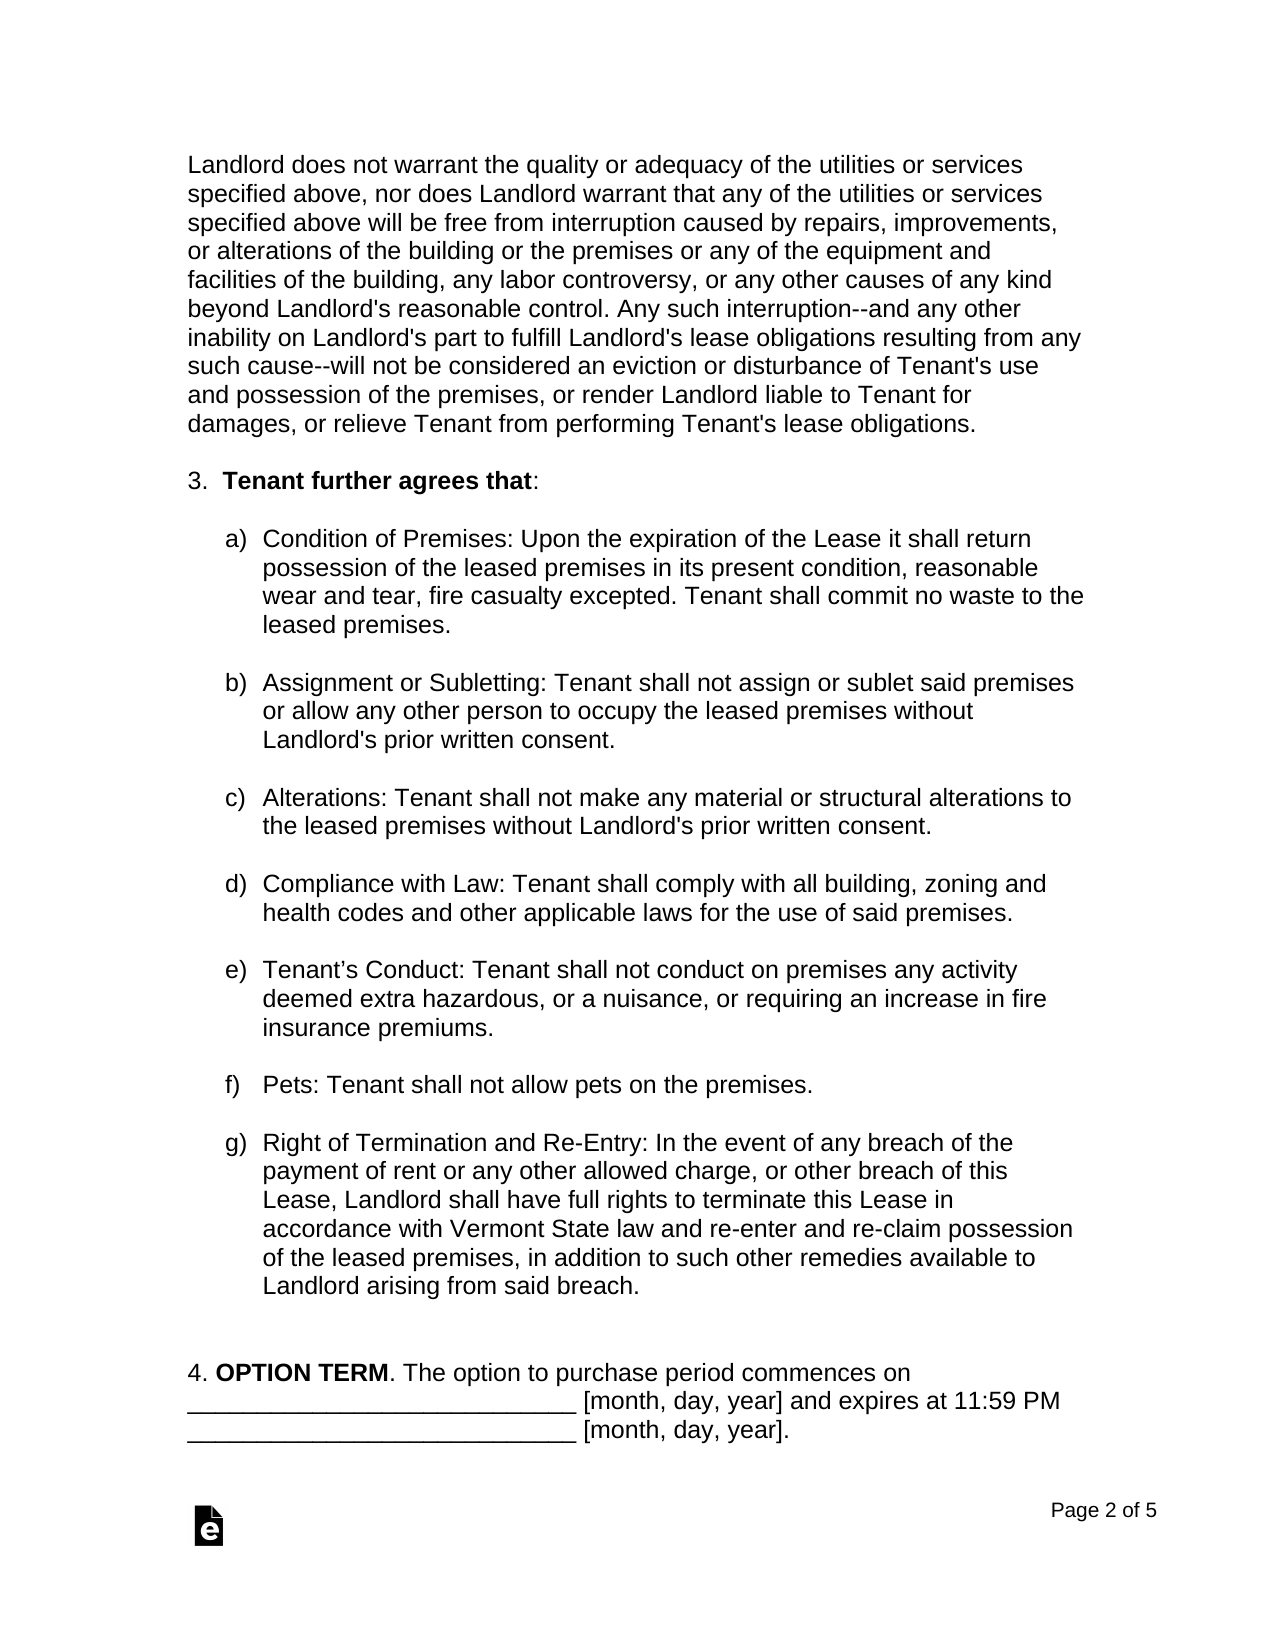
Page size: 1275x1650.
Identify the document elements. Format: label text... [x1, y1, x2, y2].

list Right of Termination and Re-Entry: In the event of any breach of the payment of rent or any other allowed charge, or other breach of this Lease, Landlord shall have full rights to terminate this Lease in accordance with Vermont State law and re-enter and re-claim possession of the leased premises, in addition to such other remedies available to Landlord arising from said breach. [225, 1127, 1087, 1300]
list Condition of Premises: Upon the expiration of the Lease it shall return possession of the leased premises in its present condition, reasonable wear and tear, fire casualty excepted. Tenant shall commit no waste to the leased premises. [225, 524, 1087, 639]
list Pets: Tenant shall not allow pets on the premises. [225, 1070, 1087, 1099]
list Tenant’s Conduct: Tenant shall not conduct on premises any activity deemed extra hazardous, or a nuisance, or requiring an increase in fire insurance premiums. [225, 955, 1087, 1041]
text Landlord does not warrant the quality or adequacy of the utilities or services specified above, nor does Landlord warrant that any of the utilities or services specified above will be free from interruption caused by repairs, improvements, or alterations of the building or the premises or any of the equipment and facilities of the building, any labor controversy, or any other causes of any kind beyond Landlord's reasonable control. Any such interruption--and any other inability on Landlord's part to fulfill Landlord's lease obligations resulting from any such cause--will not be considered an eviction or disturbance of Tenant's use and possession of the premises, or render Landlord liable to Tenant for damages, or relieve Tenant from performing Tenant's lease obligations. [187, 150, 1087, 437]
text 3. Tenant further agrees that: [187, 466, 1087, 495]
list Assignment or Subletting: Tenant shall not assign or sublet said premises or allow any other person to occupy the leased premises without Landlord's prior written consent. [225, 667, 1087, 754]
list Compliance with Law: Tenant shall comply with all building, zoning and health codes and other applicable laws for the use of said premises. [225, 869, 1087, 926]
text 4. OPTION TERM. The option to purchase period commences on ____________________________ [month, day, year] and expires at 11:59 PM ____________________________ [month, day, year]. [187, 1357, 1087, 1444]
list Alterations: Tenant shall not make any material or structural alterations to the leased premises without Landlord's prior written consent. [225, 782, 1087, 840]
